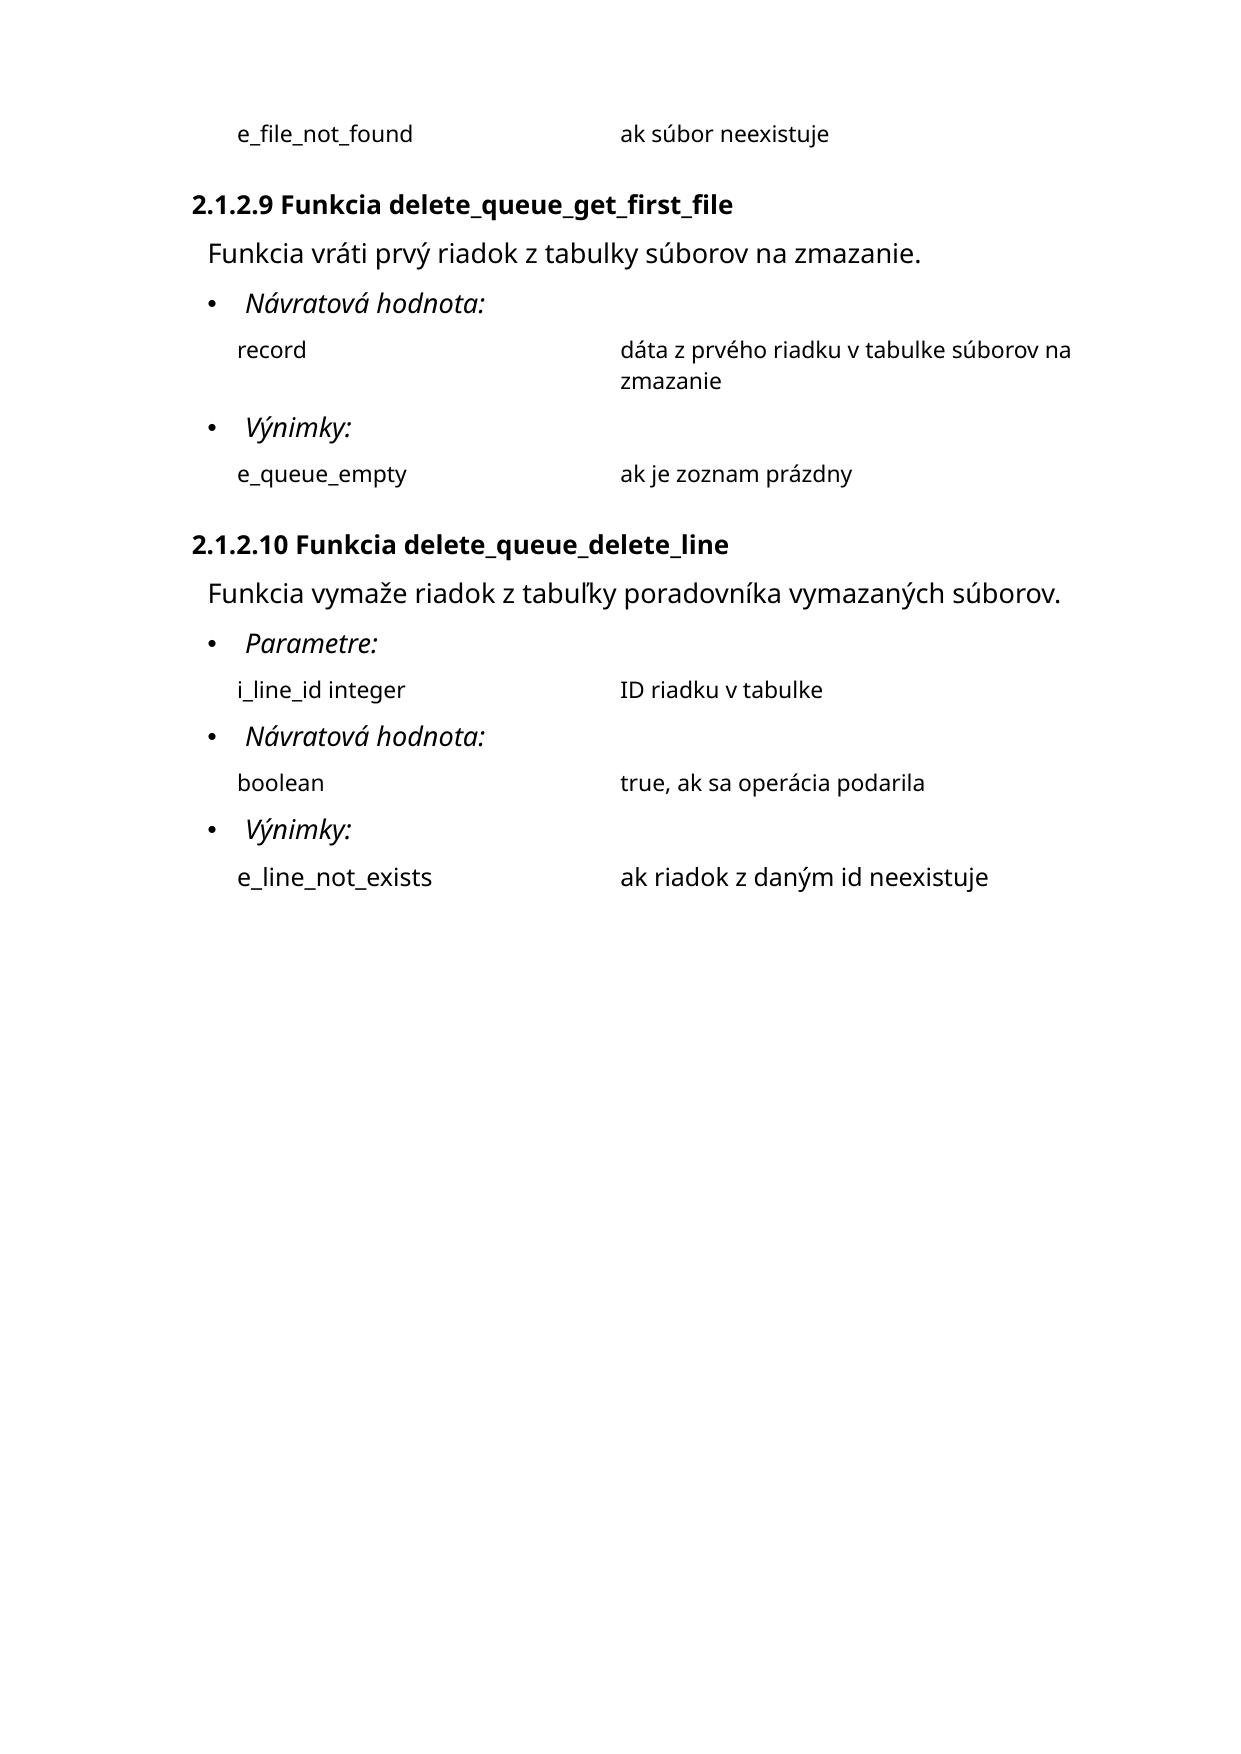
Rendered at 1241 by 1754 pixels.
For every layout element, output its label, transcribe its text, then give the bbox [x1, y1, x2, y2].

list i_line_id integer ID riadku v tabulke [237, 673, 1122, 705]
list Návratová hodnota: [207, 284, 1122, 321]
list e_line_not_exists ak riadok z daným id neexistuje [237, 860, 1122, 894]
subtitle 2.1.2.9 Funkcia delete_queue_get_first_file [192, 187, 1122, 222]
list record dáta z prvého riadku v tabulke súborov na zmazanie [237, 334, 1122, 396]
list e_file_not_found ak súbor neexistuje [237, 118, 1122, 149]
list Výnimky: [207, 810, 1122, 847]
list Výnimky: [207, 409, 1122, 446]
list e_queue_empty ak je zoznam prázdny [237, 458, 1122, 489]
list Parametre: [207, 624, 1122, 661]
list Funkcia vráti prvý riadok z tabulky súborov na zmazanie. [207, 235, 1122, 272]
subtitle 2.1.2.10 Funkcia delete_queue_delete_line [192, 527, 1122, 562]
list Funkcia vymaže riadok z tabuľky poradovníka vymazaných súborov. [207, 575, 1122, 612]
list Návratová hodnota: [207, 717, 1122, 754]
list boolean true, ak sa operácia podarila [237, 767, 1122, 798]
